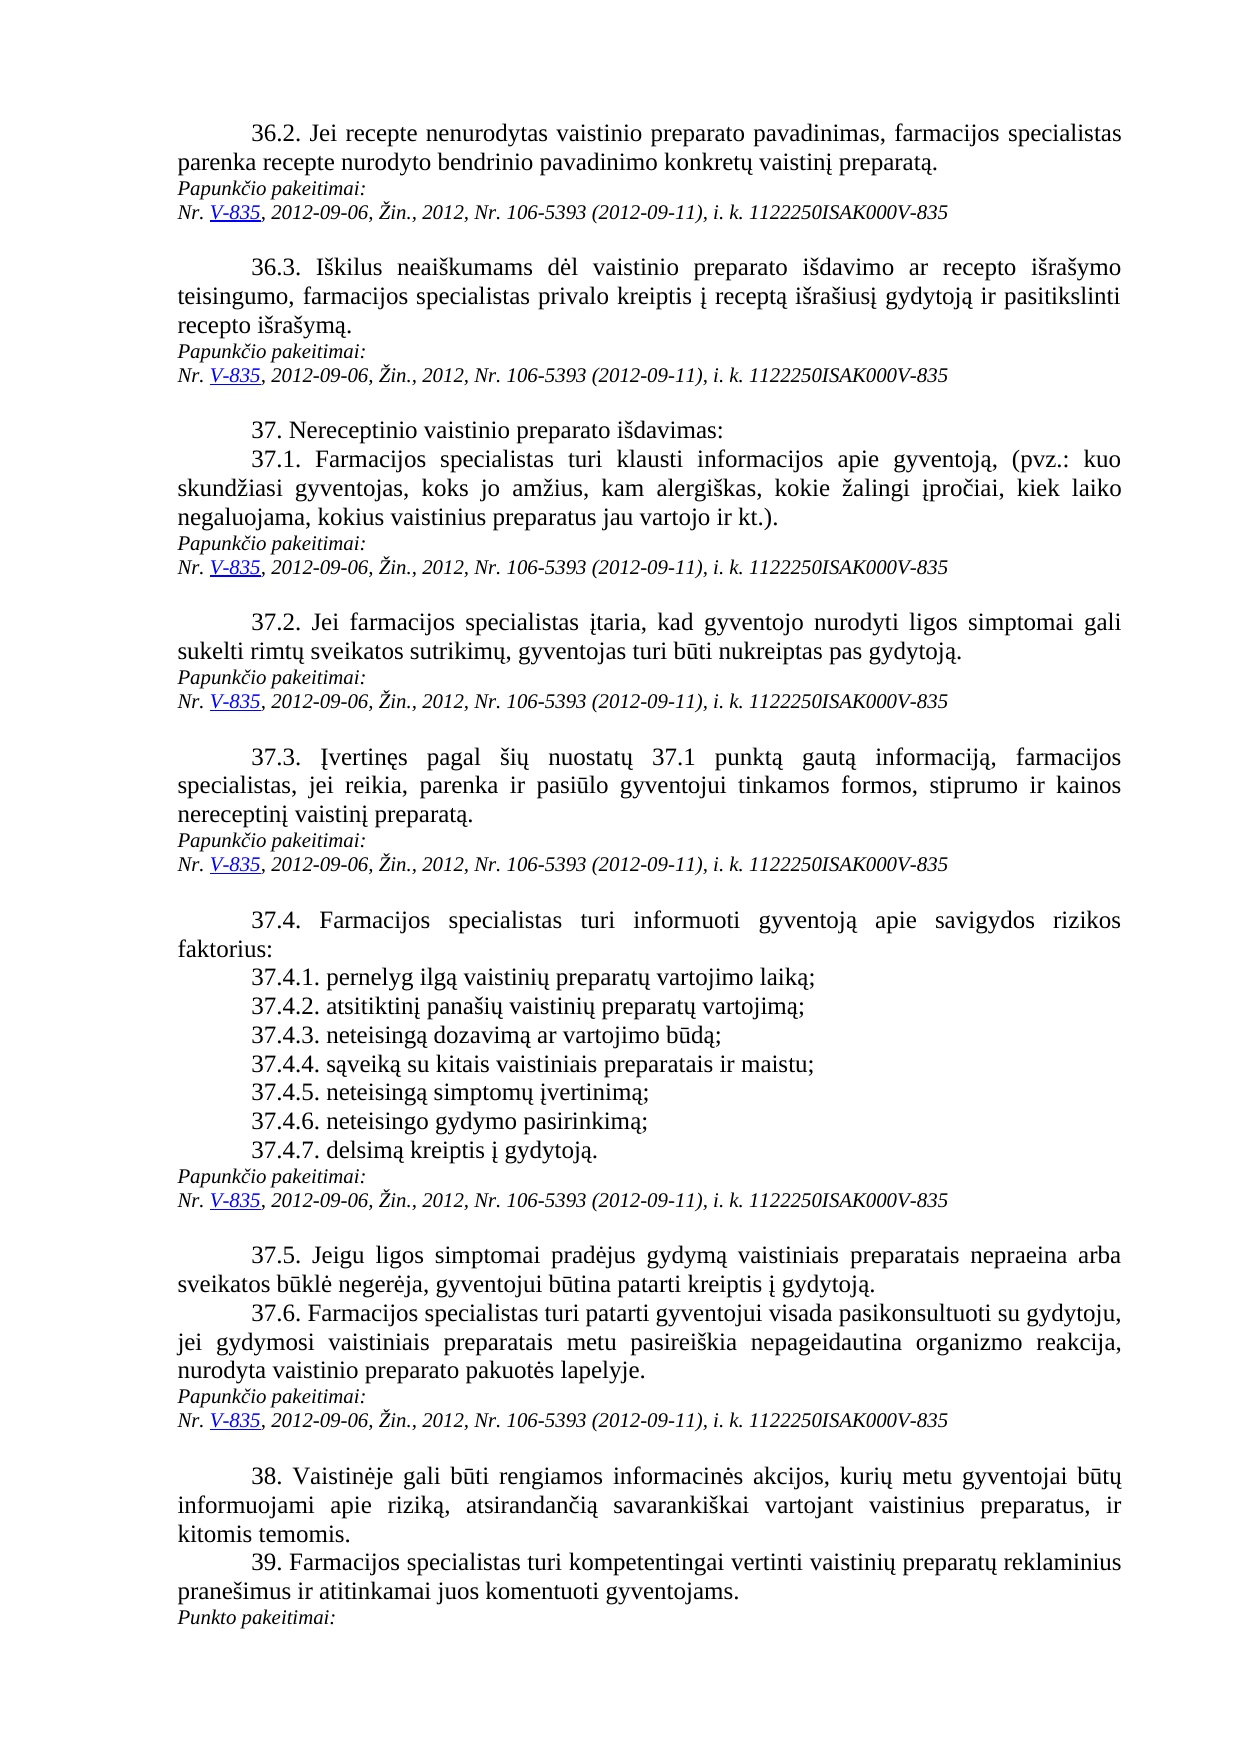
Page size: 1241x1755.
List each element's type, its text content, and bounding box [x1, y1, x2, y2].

text 37.4. Farmacijos specialistas turi informuoti gyventoją apie savigydos rizikos faktorius: [177, 905, 1122, 962]
text 38. Vaistinėje gali būti rengiamos informacinės akcijos, kurių metu gyventojai būtų informuojami apie riziką, atsirandančią savarankiškai vartojant vaistinius preparatus, ir kitomis temomis. [177, 1461, 1122, 1547]
text Nr. V-835, 2012-09-06, Žin., 2012, Nr. 106-5393 (2012-09-11), i. k. 1122250ISAK000V-835 [177, 852, 1122, 876]
text 37.4.5. neteisingą simptomų įvertinimą; [177, 1077, 1122, 1106]
text 36.3. Iškilus neaiškumams dėl vaistinio preparato išdavimo ar recepto išrašymo teisingumo, farmacijos specialistas privalo kreiptis į receptą išrašiusį gydytoją ir pasitikslinti recepto išrašymą. [177, 252, 1122, 339]
text 37.6. Farmacijos specialistas turi patarti gyventojui visada pasikonsultuoti su gydytoju, jei gydymosi vaistiniais preparatais metu pasireiškia nepageidautina organizmo reakcija, nurodyta vaistinio preparato pakuotės lapelyje. [177, 1298, 1122, 1384]
text Nr. V-835, 2012-09-06, Žin., 2012, Nr. 106-5393 (2012-09-11), i. k. 1122250ISAK000V-835 [177, 1408, 1122, 1432]
text 37.1. Farmacijos specialistas turi klausti informacijos apie gyventoją, (pvz.: kuo skundžiasi gyventojas, koks jo amžius, kam alergiškas, kokie žalingi įpročiai, kiek laiko negaluojama, kokius vaistinius preparatus jau vartojo ir kt.). [177, 444, 1122, 531]
text Nr. V-835, 2012-09-06, Žin., 2012, Nr. 106-5393 (2012-09-11), i. k. 1122250ISAK000V-835 [177, 363, 1122, 387]
text 37.4.6. neteisingo gydymo pasirinkimą; [177, 1106, 1122, 1135]
text 39. Farmacijos specialistas turi kompetentingai vertinti vaistinių preparatų reklaminius pranešimus ir atitinkamai juos komentuoti gyventojams. [177, 1547, 1122, 1605]
text 37.5. Jeigu ligos simptomai pradėjus gydymą vaistiniais preparatais nepraeina arba sveikatos būklė negerėja, gyventojui būtina patarti kreiptis į gydytoją. [177, 1241, 1122, 1298]
text Nr. V-835, 2012-09-06, Žin., 2012, Nr. 106-5393 (2012-09-11), i. k. 1122250ISAK000V-835 [177, 200, 1122, 224]
text Papunkčio pakeitimai: [177, 1384, 1122, 1408]
text Nr. V-835, 2012-09-06, Žin., 2012, Nr. 106-5393 (2012-09-11), i. k. 1122250ISAK000V-835 [177, 555, 1122, 579]
text Papunkčio pakeitimai: [177, 1164, 1122, 1188]
text Nr. V-835, 2012-09-06, Žin., 2012, Nr. 106-5393 (2012-09-11), i. k. 1122250ISAK000V-835 [177, 689, 1122, 713]
text 36.2. Jei recepte nenurodytas vaistinio preparato pavadinimas, farmacijos specialistas parenka recepte nurodyto bendrinio pavadinimo konkretų vaistinį preparatą. [177, 118, 1122, 176]
text 37.4.1. pernelyg ilgą vaistinių preparatų vartojimo laiką; [177, 962, 1122, 991]
text 37.2. Jei farmacijos specialistas įtaria, kad gyventojo nurodyti ligos simptomai gali sukelti rimtų sveikatos sutrikimų, gyventojas turi būti nukreiptas pas gydytoją. [177, 607, 1122, 665]
text 37.4.4. sąveiką su kitais vaistiniais preparatais ir maistu; [177, 1049, 1122, 1077]
text 37.4.7. delsimą kreiptis į gydytoją. [177, 1135, 1122, 1164]
text Papunkčio pakeitimai: [177, 665, 1122, 689]
text 37.3. Įvertinęs pagal šių nuostatų 37.1 punktą gautą informaciją, farmacijos specialistas, jei reikia, parenka ir pasiūlo gyventojui tinkamos formos, stiprumo ir kainos nereceptinį vaistinį preparatą. [177, 742, 1122, 828]
text Papunkčio pakeitimai: [177, 531, 1122, 555]
text Nr. V-835, 2012-09-06, Žin., 2012, Nr. 106-5393 (2012-09-11), i. k. 1122250ISAK000V-835 [177, 1188, 1122, 1212]
text Papunkčio pakeitimai: [177, 828, 1122, 852]
text Punkto pakeitimai: [177, 1605, 1122, 1629]
text 37.4.2. atsitiktinį panašių vaistinių preparatų vartojimą; [177, 991, 1122, 1020]
text Papunkčio pakeitimai: [177, 339, 1122, 363]
text 37. Nereceptinio vaistinio preparato išdavimas: [177, 416, 1122, 444]
text 37.4.3. neteisingą dozavimą ar vartojimo būdą; [177, 1020, 1122, 1049]
text Papunkčio pakeitimai: [177, 176, 1122, 200]
